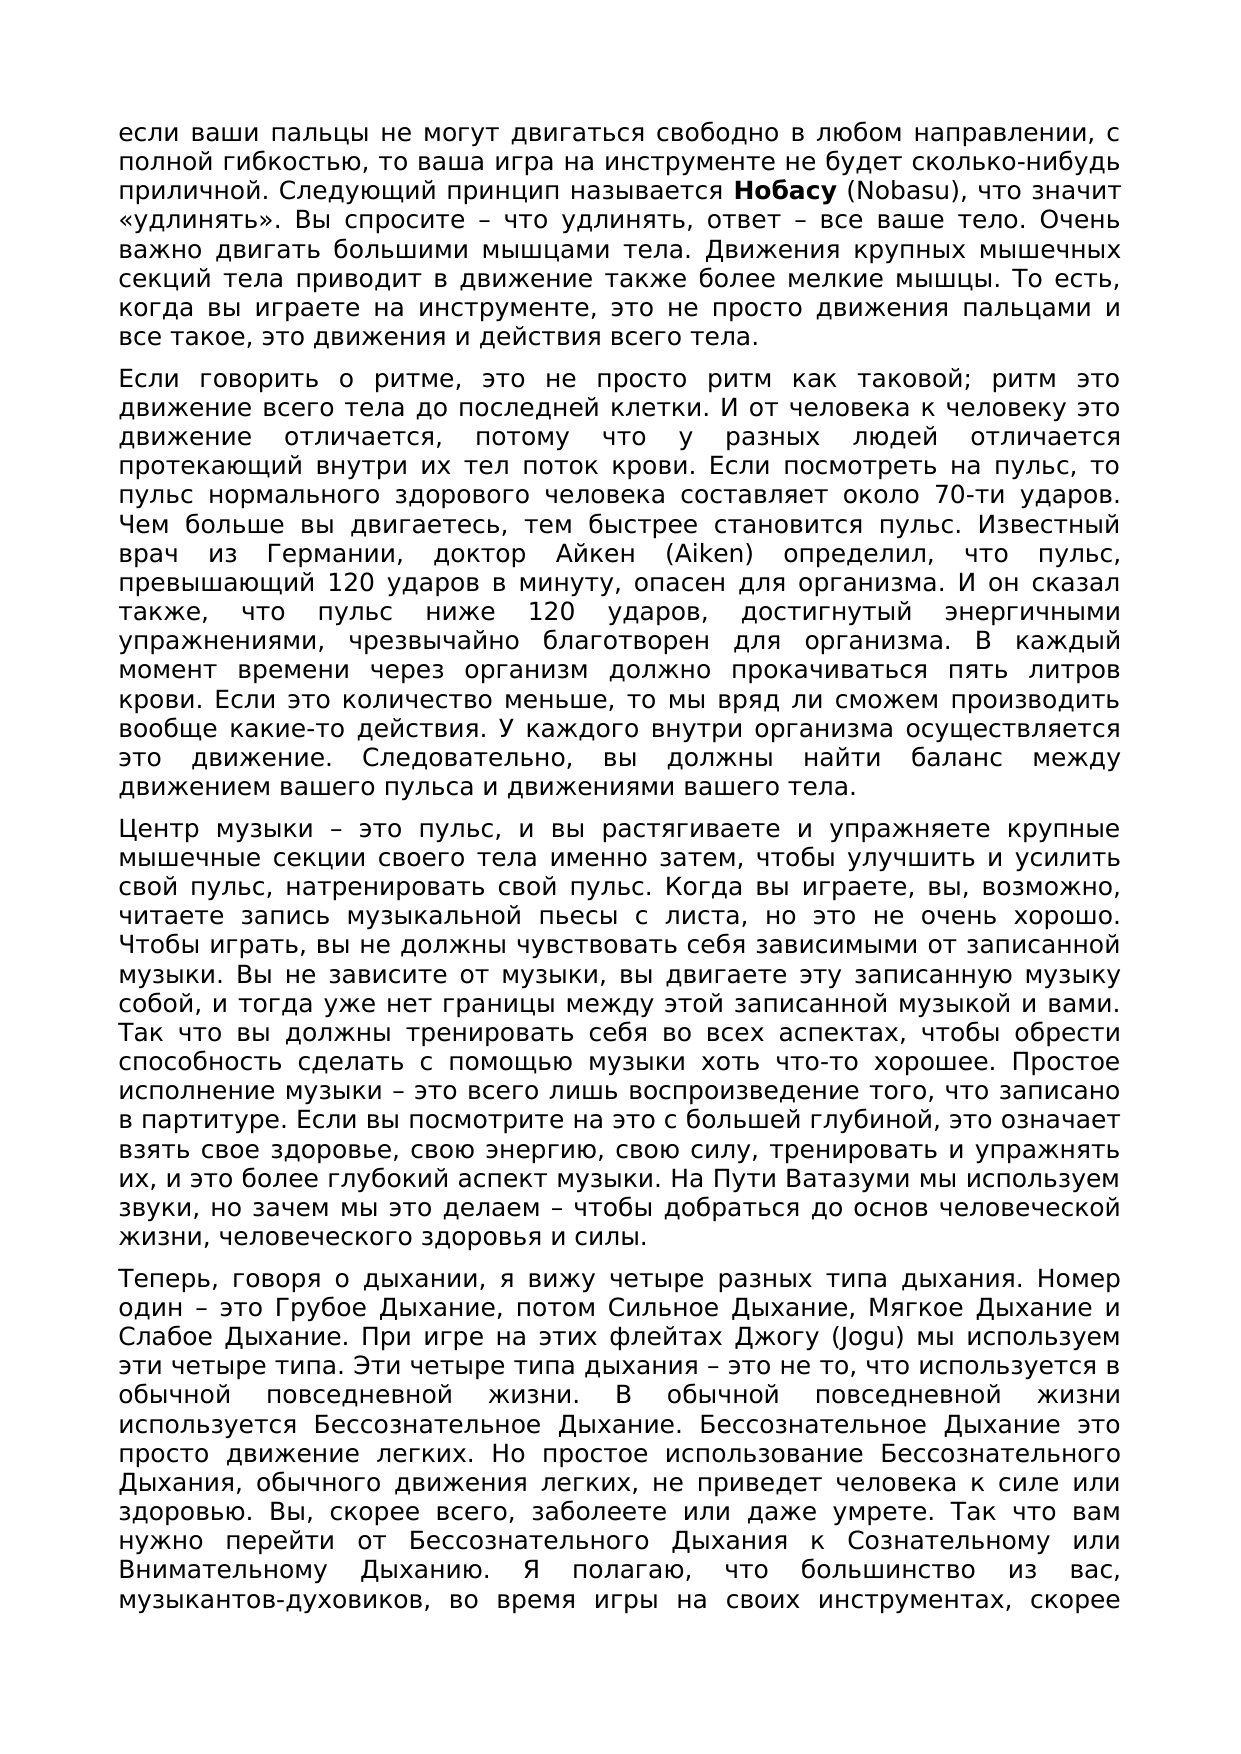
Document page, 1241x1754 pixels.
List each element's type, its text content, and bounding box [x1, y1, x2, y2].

text Центр музыки – это пульс, и вы растягиваете и упражняете крупные мышечные секции своего тела именно затем, чтобы улучшить и усилить свой пульс, натренировать свой пульс. Когда вы играете, вы, возможно, читаете запись музыкальной пьесы с листа, но это не очень хорошо. Чтобы играть, вы не должны чувствовать себя зависимыми от записанной музыки. Вы не зависите от музыки, вы двигаете эту записанную музыку собой, и тогда уже нет границы между этой записанной музыкой и вами. Так что вы должны тренировать себя во всех аспектах, чтобы обрести способность сделать с помощью музыки хоть что-то хорошее. Простое исполнение музыки – это всего лишь воспроизведение того, что записано в партитуре. Если вы посмотрите на это с большей глубиной, это означает взять свое здоровье, свою энергию, свою силу, тренировать и упражнять их, и это более глубокий аспект музыки. На Пути Ватазуми мы используем звуки, но зачем мы это делаем – чтобы добраться до основ человеческой жизни, человеческого здоровья и силы. [118, 814, 1122, 1251]
text Если говорить о ритме, это не просто ритм как таковой; ритм это движение всего тела до последней клетки. И от человека к человеку это движение отличается, потому что у разных людей отличается протекающий внутри их тел поток крови. Если посмотреть на пульс, то пульс нормального здорового человека составляет около 70-ти ударов. Чем больше вы двигаетесь, тем быстрее становится пульс. Известный врач из Германии, доктор Айкен (Aiken) определил, что пульс, превышающий 120 ударов в минуту, опасен для организма. И он сказал также, что пульс ниже 120 ударов, достигнутый энергичными упражнениями, чрезвычайно благотворен для организма. В каждый момент времени через организм должно прокачиваться пять литров крови. Если это количество меньше, то мы вряд ли сможем производить вообще какие-то действия. У каждого внутри организма осуществляется это движение. Следовательно, вы должны найти баланс между движением вашего пульса и движениями вашего тела. [118, 364, 1122, 801]
text если ваши пальцы не могут двигаться свободно в любом направлении, с полной гибкостью, то ваша игра на инструменте не будет сколько-нибудь приличной. Следующий принцип называется Нобасу (Nobasu), что значит «удлинять». Вы спросите – что удлинять, ответ – все ваше тело. Очень важно двигать большими мышцами тела. Движения крупных мышечных секций тела приводит в движение также более мелкие мышцы. То есть, когда вы играете на инструменте, это не просто движения пальцами и все такое, это движения и действия всего тела. [118, 118, 1122, 351]
text Теперь, говоря о дыхании, я вижу четыре разных типа дыхания. Номер один – это Грубое Дыхание, потом Сильное Дыхание, Мягкое Дыхание и Слабое Дыхание. При игре на этих флейтах Джогу (Jogu) мы используем эти четыре типа. Эти четыре типа дыхания – это не то, что используется в обычной повседневной жизни. В обычной повседневной жизни используется Бессознательное Дыхание. Бессознательное Дыхание это просто движение легких. Но простое использование Бессознательного Дыхания, обычного движения легких, не приведет человека к силе или здоровью. Вы, скорее всего, заболеете или даже умрете. Так что вам нужно перейти от Бессознательного Дыхания к Сознательному или Внимательному Дыханию. Я полагаю, что большинство из вас, музыкантов-духовиков, во время игры на своих инструментах, скорее [118, 1264, 1122, 1614]
